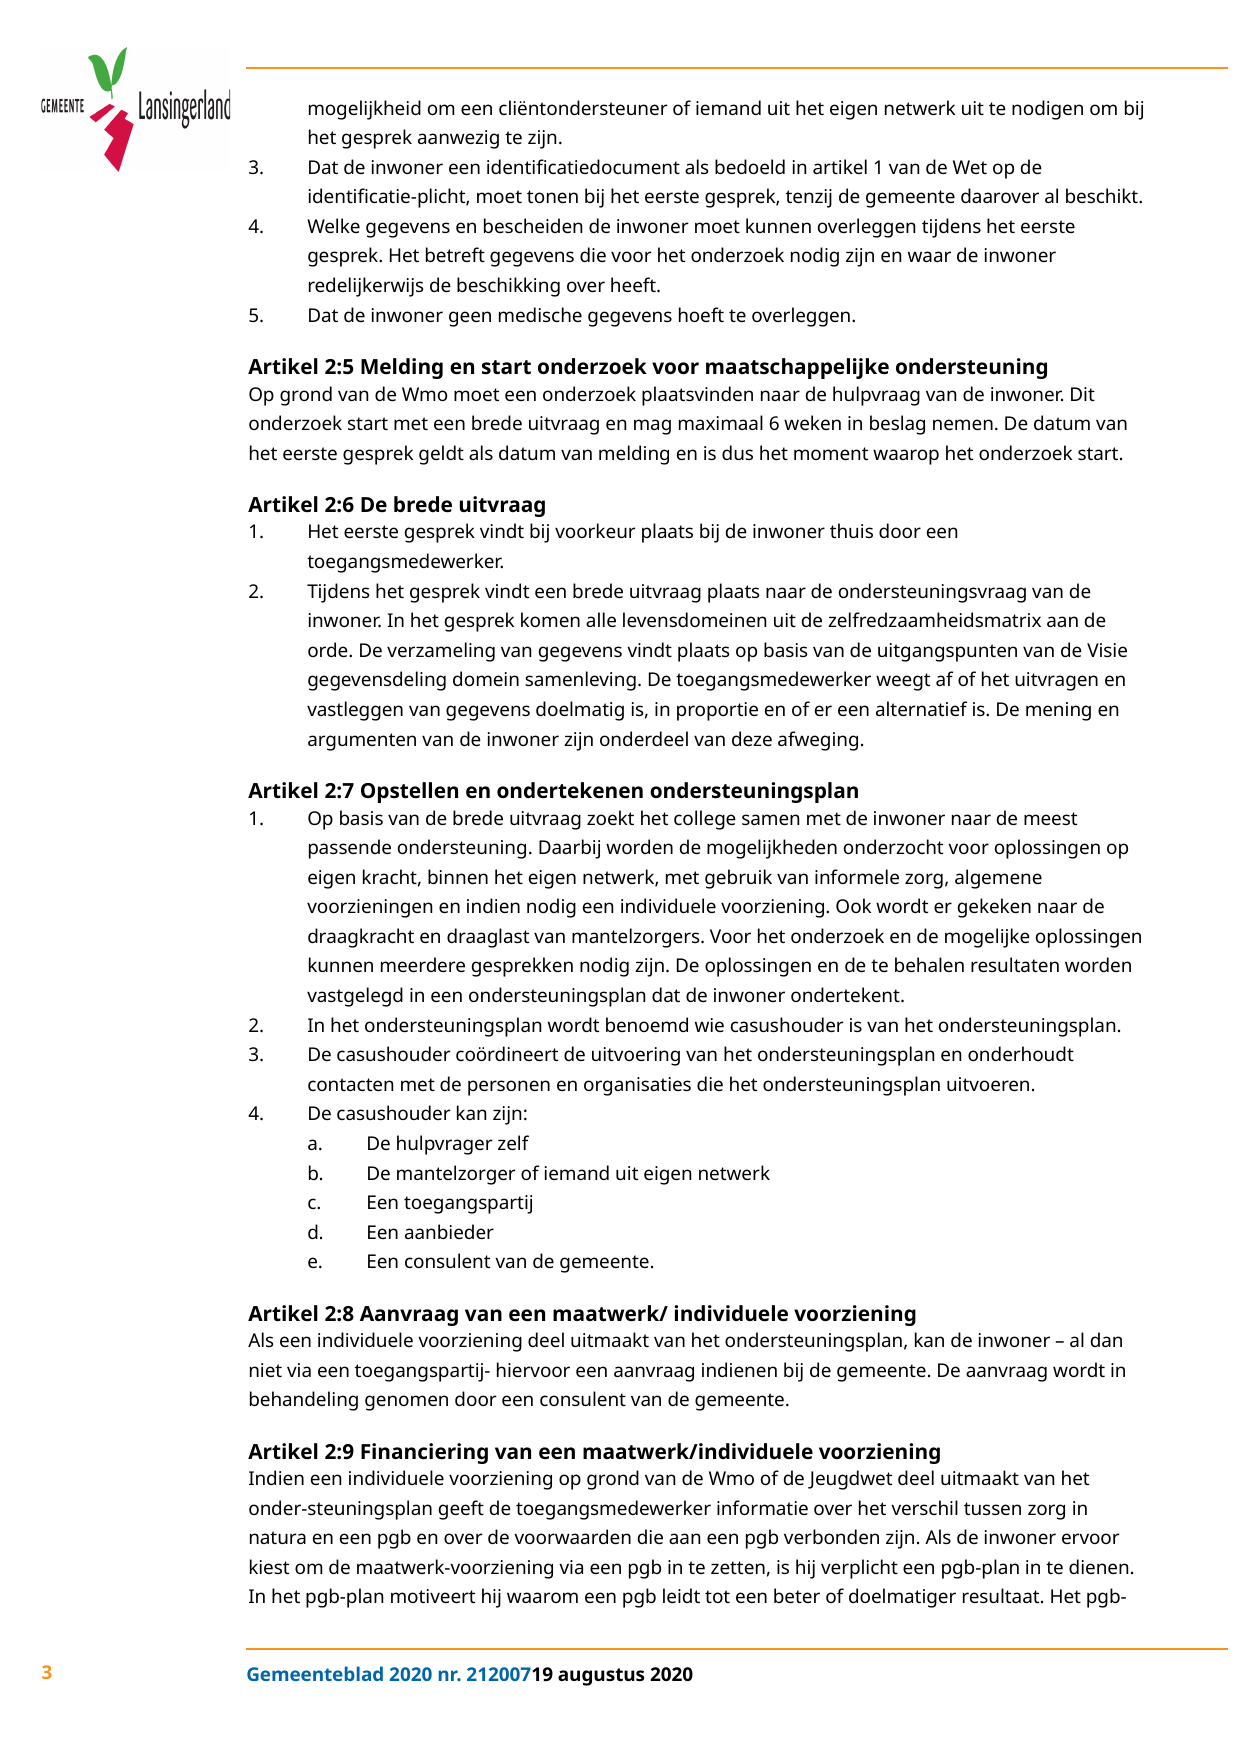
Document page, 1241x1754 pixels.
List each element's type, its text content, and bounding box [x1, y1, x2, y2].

picture [41, 47, 231, 172]
list Dat de inwoner geen medische gegevens hoeft te overleggen. [248, 302, 1152, 328]
list In het ondersteuningsplan wordt benoemd wie casushouder is van het ondersteuningsplan. [248, 1012, 1152, 1037]
list Het eerste gesprek vindt bij voorkeur plaats bij de inwoner thuis door een toegangsmedewerker. [248, 519, 1152, 574]
list De mantelzorger of iemand uit eigen netwerk [307, 1160, 1152, 1185]
text Als een individuele voorziening deel uitmaakt van het ondersteuningsplan, kan de inwoner – al dan niet via een toegangspartij- hiervoor een aanvraag indienen bij de gemeente. De aanvraag wordt in behandeling genomen door een consulent van de gemeente. [248, 1327, 1152, 1412]
list Op basis van de brede uitvraag zoekt het college samen met de inwoner naar de meest passende ondersteuning. Daarbij worden de mogelijkheden onderzocht voor oplossingen op eigen kracht, binnen het eigen netwerk, met gebruik van informele zorg, algemene voorzieningen en indien nodig een individuele voorziening. Ook wordt er gekeken naar de draagkracht en draaglast van mantelzorgers. Voor het onderzoek en de mogelijke oplossingen kunnen meerdere gesprekken nodig zijn. De oplossingen en de te behalen resultaten worden vastgelegd in een ondersteuningsplan dat de inwoner ondertekent. [248, 805, 1152, 1008]
list mogelijkheid om een cliëntondersteuner of iemand uit het eigen netwerk uit te nodigen om bij het gesprek aanwezig te zijn. [248, 95, 1152, 150]
text Artikel 2:5 Melding en start onderzoek voor maatschappelijke ondersteuning [248, 352, 1152, 381]
list Welke gegevens en bescheiden de inwoner moet kunnen overleggen tijdens het eerste gesprek. Het betreft gegevens die voor het onderzoek nodig zijn en waar de inwoner redelijkerwijs de beschikking over heeft. [248, 213, 1152, 298]
text Artikel 2:9 Financiering van een maatwerk/individuele voorziening [248, 1437, 1152, 1465]
text Artikel 2:8 Aanvraag van een maatwerk/ individuele voorziening [248, 1299, 1152, 1327]
list Een consulent van de gemeente. [307, 1248, 1152, 1274]
text Op grond van de Wmo moet een onderzoek plaatsvinden naar de hulpvraag van de inwoner. Dit onderzoek start met een brede uitvraag en mag maximaal 6 weken in beslag nemen. De datum van het eerste gesprek geldt als datum van melding en is dus het moment waarop het onderzoek start. [248, 381, 1152, 466]
list Dat de inwoner een identificatiedocument als bedoeld in artikel 1 van de Wet op de identificatie-plicht, moet tonen bij het eerste gesprek, tenzij de gemeente daarover al beschikt. [248, 154, 1152, 209]
text Indien een individuele voorziening op grond van de Wmo of de Jeugdwet deel uitmaakt van het onder-steuningsplan geeft de toegangsmedewerker informatie over het verschil tussen zorg in natura en een pgb en over de voorwaarden die aan een pgb verbonden zijn. Als de inwoner ervoor kiest om de maatwerk-voorziening via een pgb in te zetten, is hij verplicht een pgb-plan in te dienen. In het pgb-plan motiveert hij waarom een pgb leidt tot een beter of doelmatiger resultaat. Het pgb- [248, 1465, 1152, 1609]
text Artikel 2:7 Opstellen en ondertekenen ondersteuningsplan [248, 776, 1152, 805]
list De casushouder coördineert de uitvoering van het ondersteuningsplan en onderhoudt contacten met de personen en organisaties die het ondersteuningsplan uitvoeren. [248, 1041, 1152, 1097]
list De hulpvrager zelf [307, 1130, 1152, 1156]
list Een aanbieder [307, 1219, 1152, 1244]
list Een toegangspartij [307, 1189, 1152, 1215]
list Tijdens het gesprek vindt een brede uitvraag plaats naar de ondersteuningsvraag van de inwoner. In het gesprek komen alle levensdomeinen uit de zelfredzaamheidsmatrix aan de orde. De verzameling van gegevens vindt plaats op basis van de uitgangspunten van de Visie gegevensdeling domein samenleving. De toegangsmedewerker weegt af of het uitvragen en vastleggen van gegevens doelmatig is, in proportie en of er een alternatief is. De mening en argumenten van de inwoner zijn onderdeel van deze afweging. [248, 578, 1152, 752]
list De casushouder kan zijn: [248, 1101, 1152, 1126]
text Artikel 2:6 De brede uitvraag [248, 490, 1152, 519]
